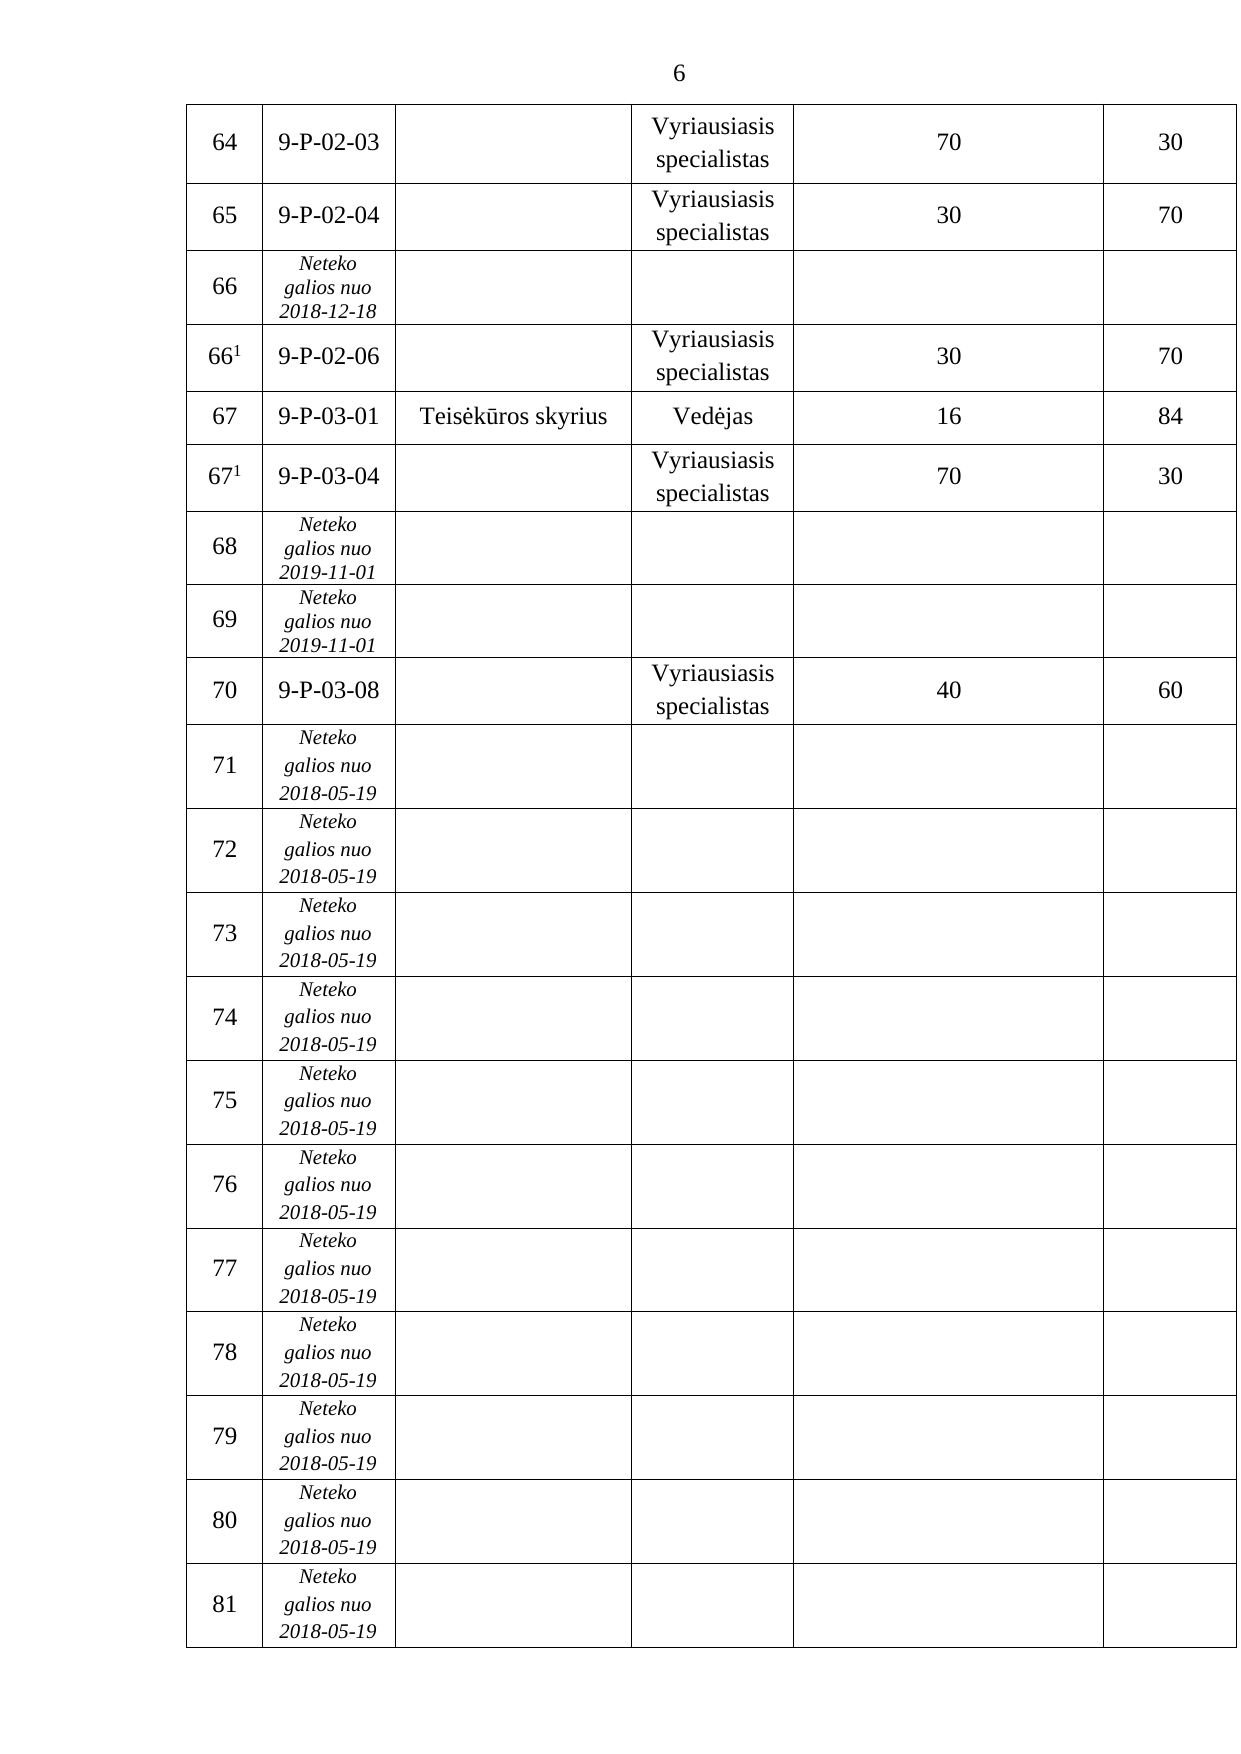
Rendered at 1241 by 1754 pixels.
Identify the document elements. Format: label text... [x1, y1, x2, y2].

table_cell 66 [187, 251, 262, 323]
table_cell [396, 1229, 631, 1311]
table_cell [632, 585, 793, 657]
table_cell 9-P-02-04 [263, 184, 395, 250]
table_cell Neteko galios nuo 2018-05-19 [263, 1061, 395, 1143]
table_cell 81 [187, 1564, 262, 1647]
table_cell Neteko galios nuo 2018-05-19 [263, 1312, 395, 1395]
table_cell [794, 512, 1103, 584]
table_cell Neteko galios nuo 2018-05-19 [263, 725, 395, 808]
table_cell 40 [794, 658, 1103, 724]
table_cell [794, 1564, 1103, 1647]
table_cell [794, 809, 1103, 892]
table_cell 9-P-02-06 [263, 325, 395, 391]
table_cell 16 [794, 392, 1103, 444]
table_cell [1104, 1145, 1236, 1227]
table_cell [632, 1229, 793, 1311]
table_cell [1104, 1480, 1236, 1563]
table_cell [396, 809, 631, 892]
table_cell [1104, 1396, 1236, 1479]
table_cell 30 [1104, 105, 1236, 183]
table_cell Vyriausiasis specialistas [632, 325, 793, 391]
table_cell [794, 1229, 1103, 1311]
table_cell Neteko galios nuo 2018-05-19 [263, 1480, 395, 1563]
table_cell [396, 658, 631, 724]
table_cell [632, 512, 793, 584]
table_cell [396, 1564, 631, 1647]
table_cell [794, 725, 1103, 808]
table_cell 9-P-03-08 [263, 658, 395, 724]
table_cell 9-P-03-04 [263, 445, 395, 511]
table_cell [1104, 512, 1236, 584]
table_cell [1104, 251, 1236, 323]
table_cell [396, 184, 631, 250]
table_cell [632, 1480, 793, 1563]
table_cell [396, 585, 631, 657]
table_cell [632, 725, 793, 808]
table_cell Neteko galios nuo 2018-05-19 [263, 1145, 395, 1227]
table_cell 74 [187, 977, 262, 1060]
table_cell 79 [187, 1396, 262, 1479]
table_cell [1104, 809, 1236, 892]
table_cell 70 [794, 445, 1103, 511]
table_cell [1104, 585, 1236, 657]
table_cell 72 [187, 809, 262, 892]
table_cell Neteko galios nuo 2019-11-01 [263, 512, 395, 584]
table_cell [1104, 1312, 1236, 1395]
table_cell [632, 977, 793, 1060]
table_cell Vyriausiasis specialistas [632, 105, 793, 183]
table_cell [794, 585, 1103, 657]
table_cell Neteko galios nuo 2018-05-19 [263, 893, 395, 976]
table_cell 77 [187, 1229, 262, 1311]
table_cell [396, 325, 631, 391]
table_cell 661 [187, 325, 262, 391]
table_cell Vyriausiasis specialistas [632, 658, 793, 724]
table_cell [1104, 725, 1236, 808]
table_cell 76 [187, 1145, 262, 1227]
table_cell Neteko galios nuo 2018-05-19 [263, 1229, 395, 1311]
table_cell [396, 1396, 631, 1479]
table_cell [1104, 977, 1236, 1060]
table_cell [632, 1145, 793, 1227]
table_cell [396, 1061, 631, 1143]
table_cell 30 [794, 325, 1103, 391]
table_cell Vedėjas [632, 392, 793, 444]
table_cell 75 [187, 1061, 262, 1143]
table_cell 70 [794, 105, 1103, 183]
table_cell 60 [1104, 658, 1236, 724]
table_cell 69 [187, 585, 262, 657]
table_cell [794, 1145, 1103, 1227]
table_cell [396, 105, 631, 183]
table_cell [396, 1312, 631, 1395]
table_cell [396, 1480, 631, 1563]
table_cell [1104, 893, 1236, 976]
table_cell [794, 1480, 1103, 1563]
table_cell 70 [1104, 184, 1236, 250]
table_cell [794, 251, 1103, 323]
table_cell Neteko galios nuo 2018-05-19 [263, 977, 395, 1060]
table_cell [632, 251, 793, 323]
table_cell 78 [187, 1312, 262, 1395]
table_cell 70 [187, 658, 262, 724]
table_cell [794, 1396, 1103, 1479]
table_cell Neteko galios nuo 2018-05-19 [263, 1564, 395, 1647]
table_cell 68 [187, 512, 262, 584]
table_cell Vyriausiasis specialistas [632, 184, 793, 250]
table_cell Teisėkūros skyrius [396, 392, 631, 444]
table_cell 30 [1104, 445, 1236, 511]
table_cell 64 [187, 105, 262, 183]
table_cell 9-P-02-03 [263, 105, 395, 183]
table_cell [396, 1145, 631, 1227]
table_cell [396, 251, 631, 323]
table_cell [632, 809, 793, 892]
table_cell Vyriausiasis specialistas [632, 445, 793, 511]
table_cell [794, 893, 1103, 976]
table_cell 65 [187, 184, 262, 250]
table_cell [396, 512, 631, 584]
table_cell [632, 1312, 793, 1395]
table_cell Neteko galios nuo 2018-05-19 [263, 1396, 395, 1479]
table_cell [794, 1312, 1103, 1395]
table_cell [794, 1061, 1103, 1143]
table_cell [632, 1396, 793, 1479]
table_cell Neteko galios nuo 2018-12-18 [263, 251, 395, 323]
table_cell [396, 893, 631, 976]
table_cell [794, 977, 1103, 1060]
table_cell [1104, 1229, 1236, 1311]
table_cell 671 [187, 445, 262, 511]
table_cell 67 [187, 392, 262, 444]
table_cell Neteko galios nuo 2018-05-19 [263, 809, 395, 892]
table_cell 30 [794, 184, 1103, 250]
table_cell Neteko galios nuo 2019-11-01 [263, 585, 395, 657]
table_cell 73 [187, 893, 262, 976]
table_cell [1104, 1564, 1236, 1647]
table_cell 70 [1104, 325, 1236, 391]
table_cell 84 [1104, 392, 1236, 444]
table_cell 80 [187, 1480, 262, 1563]
table_cell [1104, 1061, 1236, 1143]
table_cell [396, 977, 631, 1060]
table_cell [632, 1564, 793, 1647]
table_cell [632, 893, 793, 976]
table_cell 9-P-03-01 [263, 392, 395, 444]
table_cell [632, 1061, 793, 1143]
table_cell [396, 725, 631, 808]
table_cell [396, 445, 631, 511]
table_cell 71 [187, 725, 262, 808]
